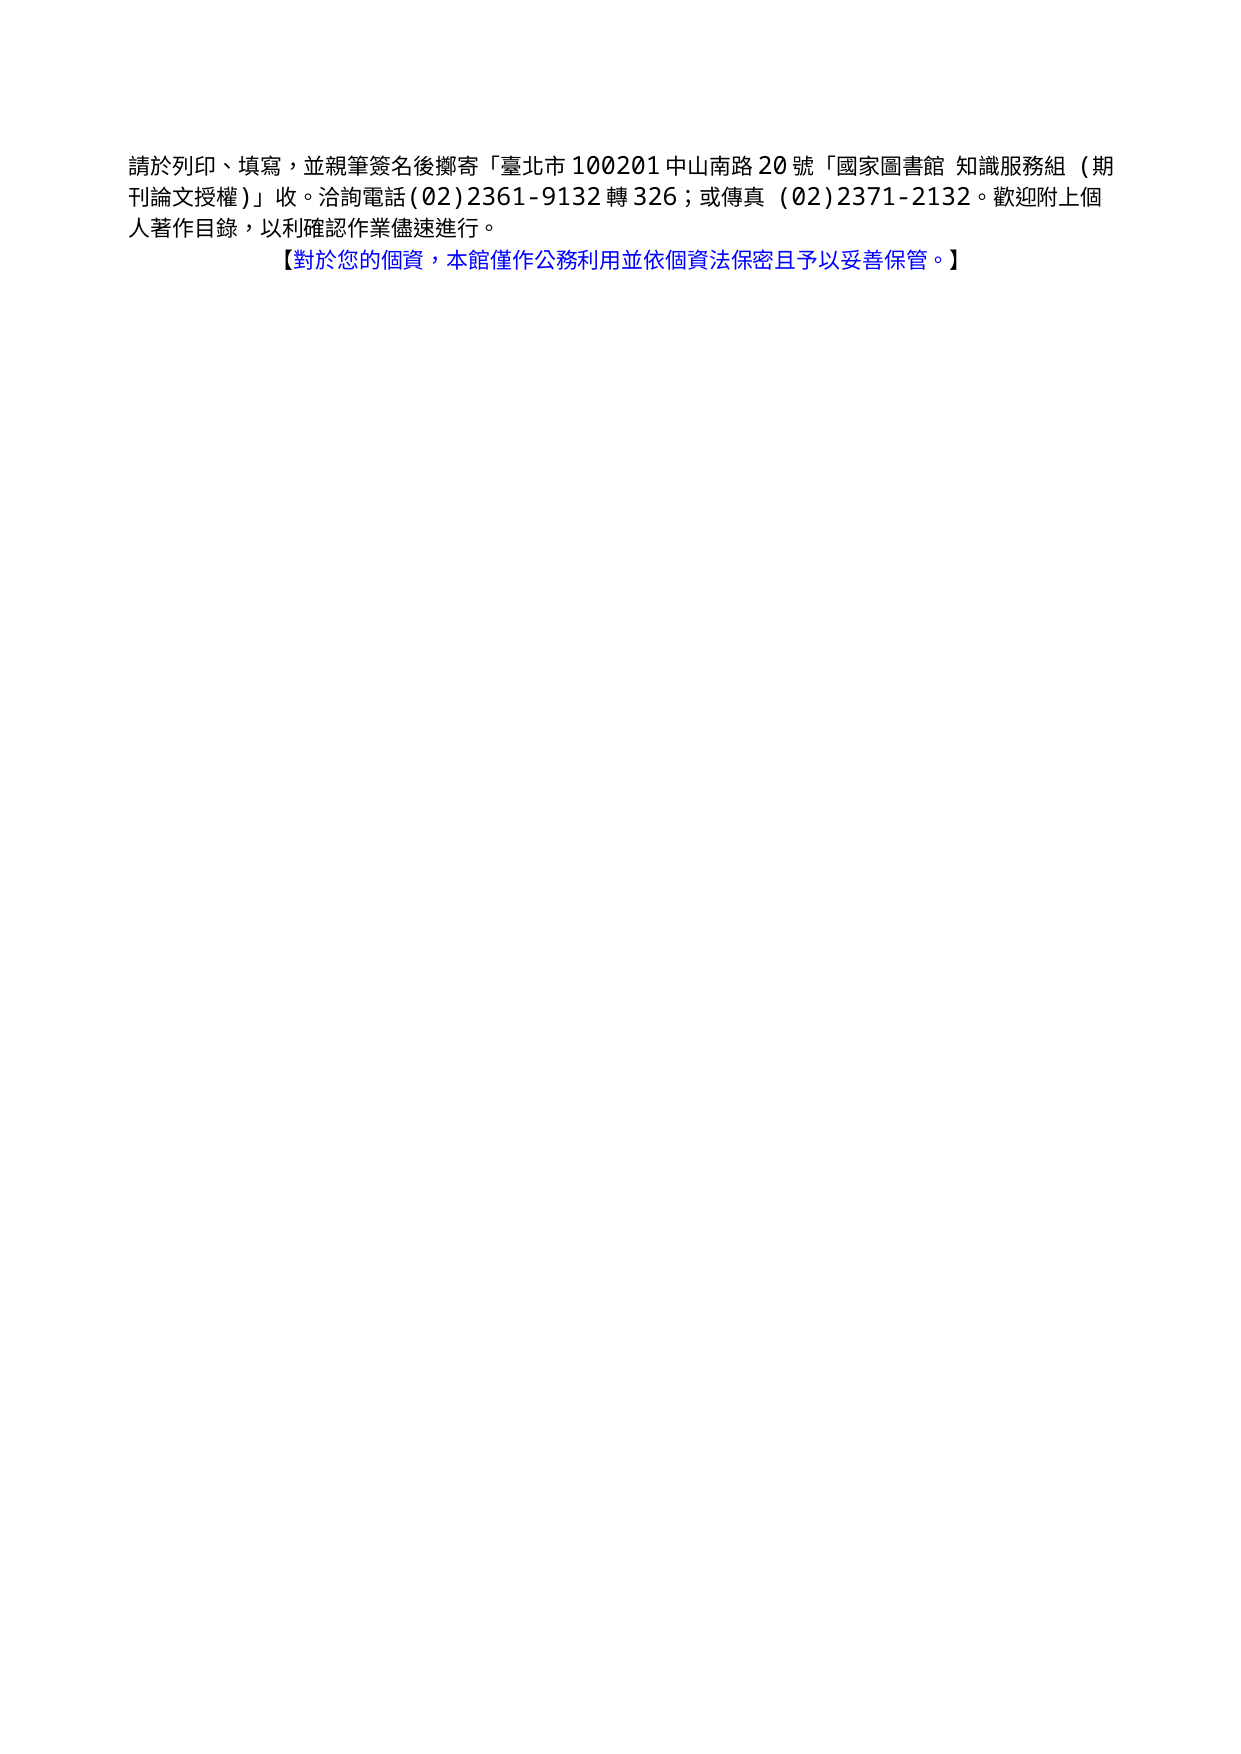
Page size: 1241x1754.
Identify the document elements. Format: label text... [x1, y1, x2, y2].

text 【對於您的個資，本館僅作公務利用並依個資法保密且予以妥善保管。】 [129, 243, 1114, 274]
text 請於列印、填寫，並親筆簽名後擲寄「臺北市100201中山南路20號「國家圖書館 知識服務組 (期刊論文授權)」收。洽詢電話(02)2361-9132轉326；或傳真 (02)2371-2132。歡迎附上個人著作目錄，以利確認作業儘速進行。 [129, 118, 1114, 243]
